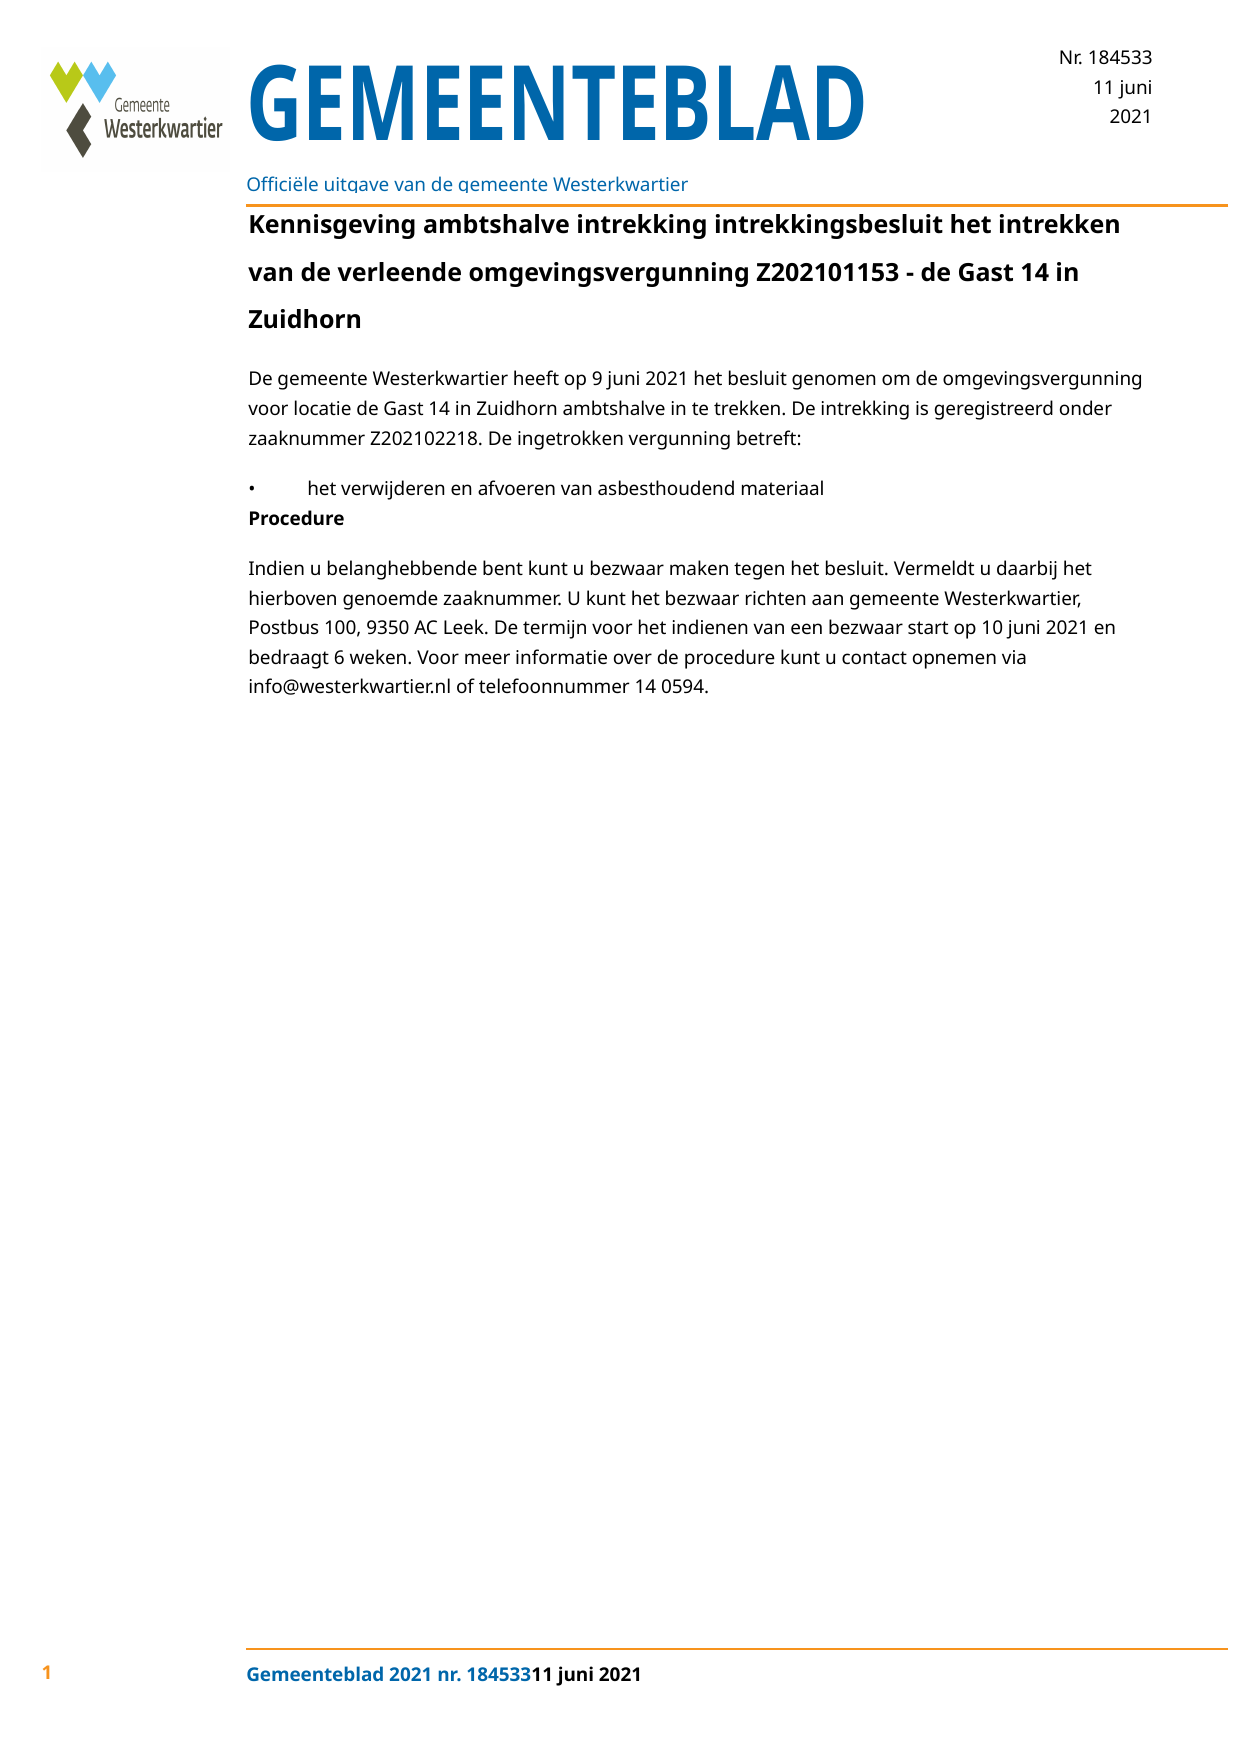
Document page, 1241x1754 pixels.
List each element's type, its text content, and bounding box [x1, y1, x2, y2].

list het verwijderen en afvoeren van asbesthoudend materiaal [248, 475, 1152, 501]
picture [41, 47, 231, 172]
text Indien u belanghebbende bent kunt u bezwaar maken tegen het besluit. Vermeldt u daarbij het hierboven genoemde zaaknummer. U kunt het bezwaar richten aan gemeente Westerkwartier, Postbus 100, 9350 AC Leek. De termijn voor het indienen van een bezwaar start op 10 juni 2021 en bedraagt 6 weken. Voor meer informatie over de procedure kunt u contact opnemen via info@westerkwartier.nl of telefoonnummer 14 0594. [248, 555, 1152, 699]
text Procedure [248, 505, 1152, 530]
text Kennisgeving ambtshalve intrekking intrekkingsbesluit het intrekken van de verleende omgevingsvergunning Z202101153 - de Gast 14 in Zuidhorn [248, 207, 1152, 336]
text De gemeente Westerkwartier heeft op 9 juni 2021 het besluit genomen om de omgevingsvergunning voor locatie de Gast 14 in Zuidhorn ambtshalve in te trekken. De intrekking is geregistreerd onder zaaknummer Z202102218. De ingetrokken vergunning betreft: [248, 366, 1152, 450]
